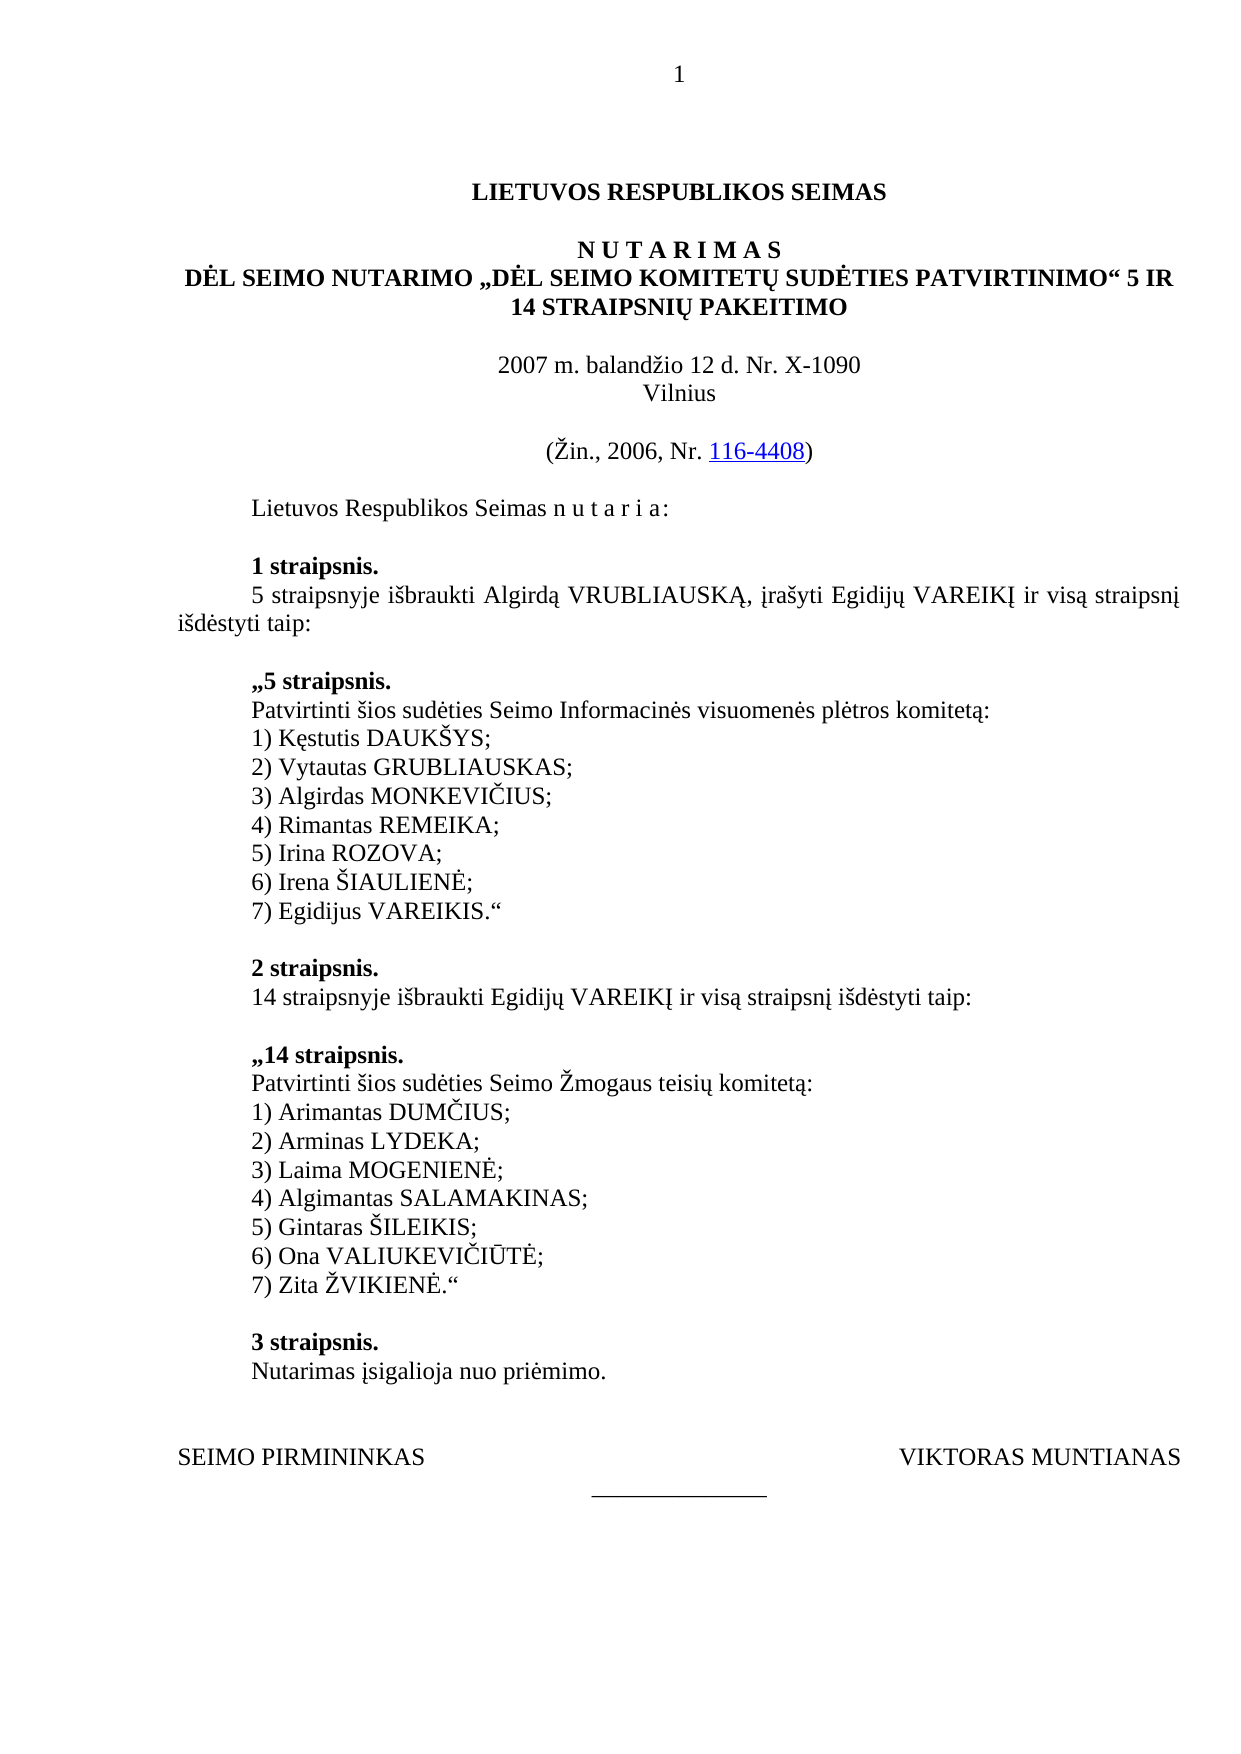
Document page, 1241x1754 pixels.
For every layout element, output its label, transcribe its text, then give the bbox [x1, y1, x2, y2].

text Patvirtinti šios sudėties Seimo Žmogaus teisių komitetą: [177, 1068, 1181, 1097]
text Lietuvos Respublikos Seimas nutaria: [177, 493, 1181, 522]
text 3) Laima MOGENIENĖ; [177, 1155, 1181, 1183]
text SEIMO PIRMININKAS VIKTORAS MUNTIANAS [177, 1442, 1181, 1471]
text 7) Zita ŽVIKIENĖ.“ [177, 1270, 1181, 1298]
text N U T A R I M A S [177, 235, 1181, 263]
text Patvirtinti šios sudėties Seimo Informacinės visuomenės plėtros komitetą: [177, 695, 1181, 723]
text 1) Kęstutis DAUKŠYS; [177, 723, 1181, 752]
text 14 straipsnyje išbraukti Egidijų VAREIKĮ ir visą straipsnį išdėstyti taip: [177, 982, 1181, 1011]
text 2 straipsnis. [177, 953, 1181, 982]
text LIETUVOS RESPUBLIKOS SEIMAS [177, 177, 1181, 206]
text 2007 m. balandžio 12 d. Nr. X-1090 [177, 350, 1181, 378]
text „5 straipsnis. [177, 666, 1181, 695]
text 3) Algirdas MONKEVIČIUS; [177, 781, 1181, 810]
text 4) Rimantas REMEIKA; [177, 810, 1181, 838]
text 5 straipsnyje išbraukti Algirdą VRUBLIAUSKĄ, įrašyti Egidijų VAREIKĮ ir visą straipsnį išdėstyti taip: [177, 580, 1181, 637]
text DĖL SEIMO NUTARIMO „DĖL SEIMO KOMITETŲ SUDĖTIES PATVIRTINIMO“ 5 IR 14 STRAIPSNIŲ PAKEITIMO [177, 263, 1181, 321]
text 2) Arminas LYDEKA; [177, 1126, 1181, 1155]
text 3 straipsnis. [177, 1327, 1181, 1356]
text 4) Algimantas SALAMAKINAS; [177, 1183, 1181, 1212]
text Nutarimas įsigalioja nuo priėmimo. [177, 1356, 1181, 1385]
text (Žin., 2006, Nr. 116-4408) [177, 436, 1181, 465]
text 1) Arimantas DUMČIUS; [177, 1097, 1181, 1126]
text 6) Ona VALIUKEVIČIŪTĖ; [177, 1241, 1181, 1270]
text ______________ [177, 1471, 1181, 1500]
text 2) Vytautas GRUBLIAUSKAS; [177, 752, 1181, 781]
text 5) Gintaras ŠILEIKIS; [177, 1212, 1181, 1241]
text 1 straipsnis. [177, 551, 1181, 580]
text Vilnius [177, 378, 1181, 407]
text 6) Irena ŠIAULIENĖ; [177, 867, 1181, 896]
text 7) Egidijus VAREIKIS.“ [177, 896, 1181, 925]
text 5) Irina ROZOVA; [177, 838, 1181, 867]
text „14 straipsnis. [177, 1040, 1181, 1068]
